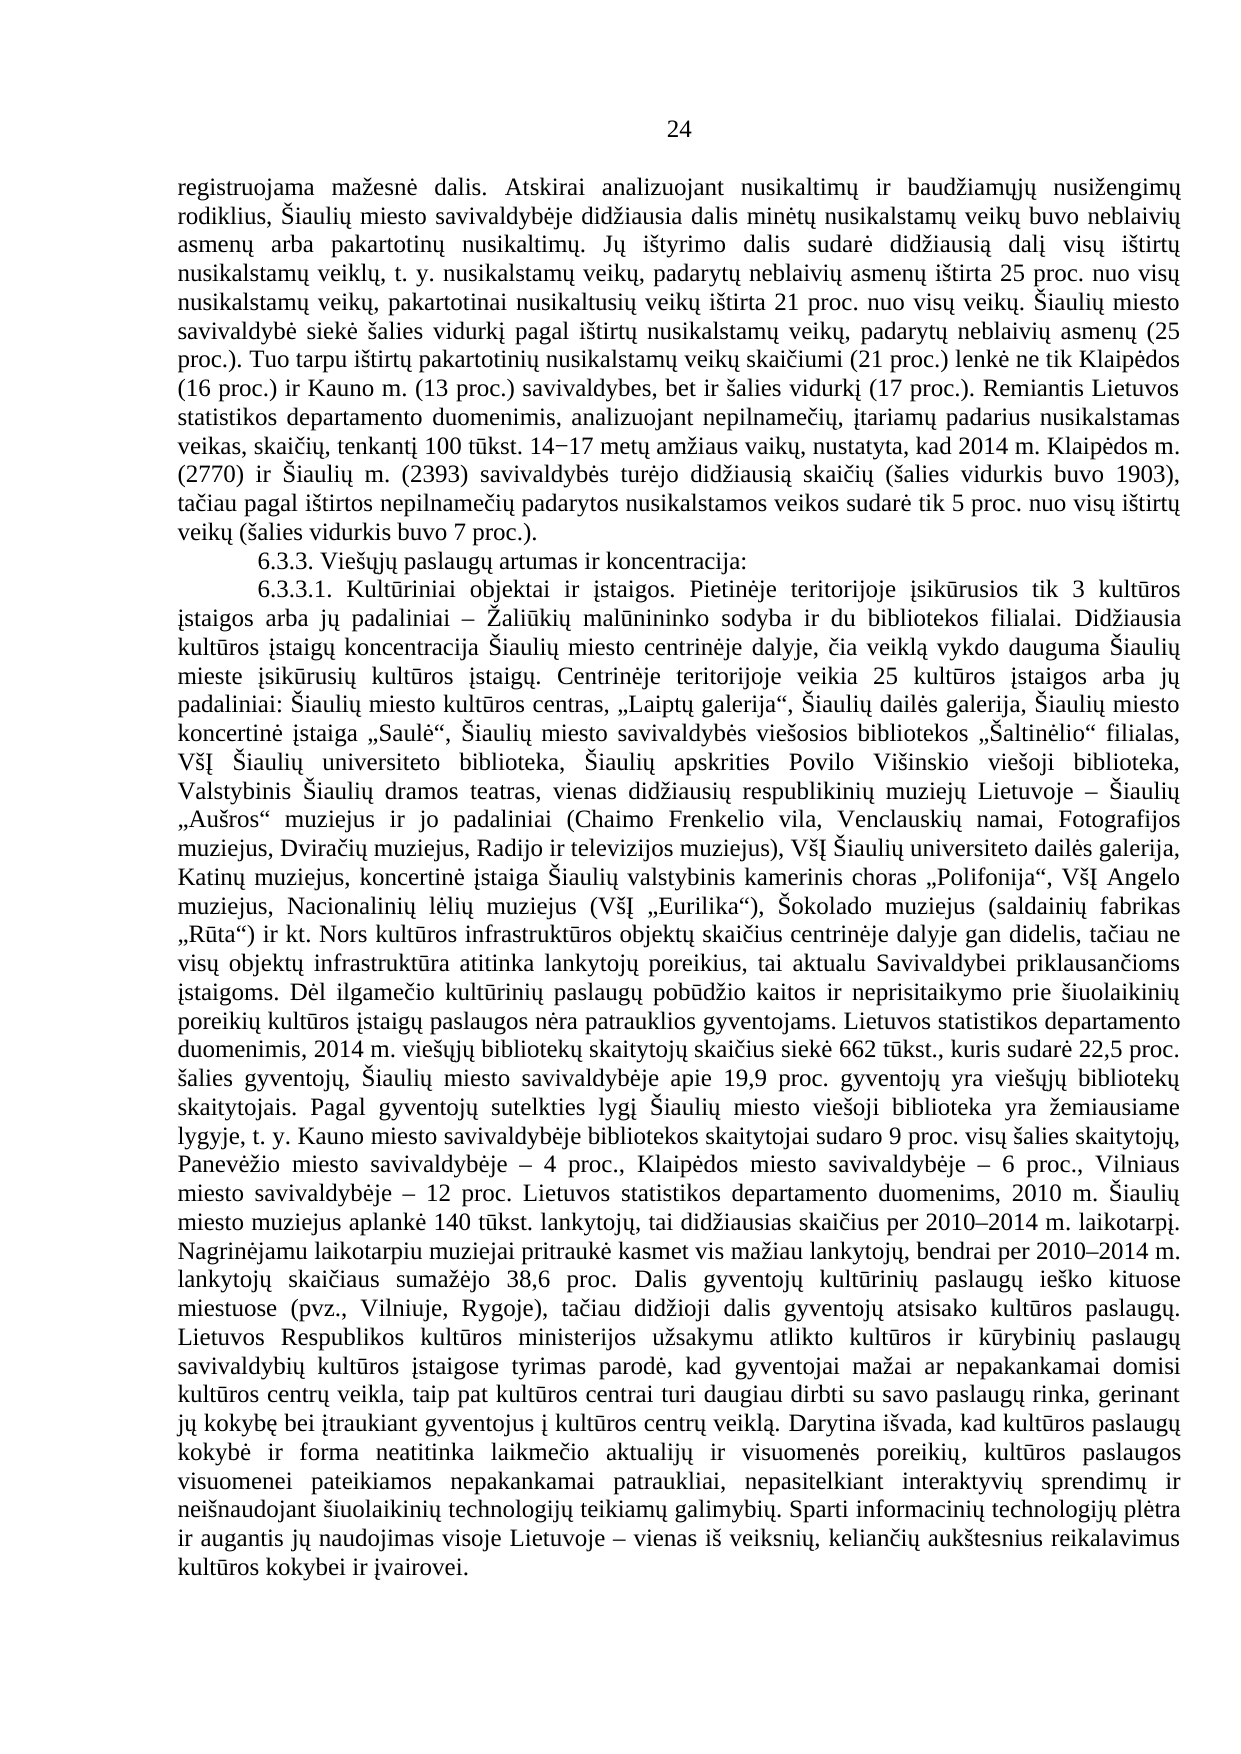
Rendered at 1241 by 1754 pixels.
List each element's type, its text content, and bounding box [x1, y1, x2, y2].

text 6.3.3. Viešųjų paslaugų artumas ir koncentracija: [177, 546, 1181, 574]
text registruojama mažesnė dalis. Atskirai analizuojant nusikaltimų ir baudžiamųjų nusižengimų rodiklius, Šiaulių miesto savivaldybėje didžiausia dalis minėtų nusikalstamų veikų buvo neblaivių asmenų arba pakartotinų nusikaltimų. Jų ištyrimo dalis sudarė didžiausią dalį visų ištirtų nusikalstamų veiklų, t. y. nusikalstamų veikų, padarytų neblaivių asmenų ištirta 25 proc. nuo visų nusikalstamų veikų, pakartotinai nusikaltusių veikų ištirta 21 proc. nuo visų veikų. Šiaulių miesto savivaldybė siekė šalies vidurkį pagal ištirtų nusikalstamų veikų, padarytų neblaivių asmenų (25 proc.). Tuo tarpu ištirtų pakartotinių nusikalstamų veikų skaičiumi (21 proc.) lenkė ne tik Klaipėdos (16 proc.) ir Kauno m. (13 proc.) savivaldybes, bet ir šalies vidurkį (17 proc.). Remiantis Lietuvos statistikos departamento duomenimis, analizuojant nepilnamečių, įtariamų padarius nusikalstamas veikas, skaičių, tenkantį 100 tūkst. 14−17 metų amžiaus vaikų, nustatyta, kad 2014 m. Klaipėdos m. (2770) ir Šiaulių m. (2393) savivaldybės turėjo didžiausią skaičių (šalies vidurkis buvo 1903), tačiau pagal ištirtos nepilnamečių padarytos nusikalstamos veikos sudarė tik 5 proc. nuo visų ištirtų veikų (šalies vidurkis buvo 7 proc.). [177, 172, 1181, 546]
text 6.3.3.1. Kultūriniai objektai ir įstaigos. Pietinėje teritorijoje įsikūrusios tik 3 kultūros įstaigos arba jų padaliniai – Žaliūkių malūnininko sodyba ir du bibliotekos filialai. Didžiausia kultūros įstaigų koncentracija Šiaulių miesto centrinėje dalyje, čia veiklą vykdo dauguma Šiaulių mieste įsikūrusių kultūros įstaigų. Centrinėje teritorijoje veikia 25 kultūros įstaigos arba jų padaliniai: Šiaulių miesto kultūros centras, „Laiptų galerija“, Šiaulių dailės galerija, Šiaulių miesto koncertinė įstaiga „Saulė“, Šiaulių miesto savivaldybės viešosios bibliotekos „Šaltinėlio“ filialas, VšĮ Šiaulių universiteto biblioteka, Šiaulių apskrities Povilo Višinskio viešoji biblioteka, Valstybinis Šiaulių dramos teatras, vienas didžiausių respublikinių muziejų Lietuvoje – Šiaulių „Aušros“ muziejus ir jo padaliniai (Chaimo Frenkelio vila, Venclauskių namai, Fotografijos muziejus, Dviračių muziejus, Radijo ir televizijos muziejus), VšĮ Šiaulių universiteto dailės galerija, Katinų muziejus, koncertinė įstaiga Šiaulių valstybinis kamerinis choras „Polifonija“, VšĮ Angelo muziejus, Nacionalinių lėlių muziejus (VšĮ „Eurilika“), Šokolado muziejus (saldainių fabrikas „Rūta“) ir kt. Nors kultūros infrastruktūros objektų skaičius centrinėje dalyje gan didelis, tačiau ne visų objektų infrastruktūra atitinka lankytojų poreikius, tai aktualu Savivaldybei priklausančioms įstaigoms. Dėl ilgamečio kultūrinių paslaugų pobūdžio kaitos ir neprisitaikymo prie šiuolaikinių poreikių kultūros įstaigų paslaugos nėra patrauklios gyventojams. Lietuvos statistikos departamento duomenimis, 2014 m. viešųjų bibliotekų skaitytojų skaičius siekė 662 tūkst., kuris sudarė 22,5 proc. šalies gyventojų, Šiaulių miesto savivaldybėje apie 19,9 proc. gyventojų yra viešųjų bibliotekų skaitytojais. Pagal gyventojų sutelkties lygį Šiaulių miesto viešoji biblioteka yra žemiausiame lygyje, t. y. Kauno miesto savivaldybėje bibliotekos skaitytojai sudaro 9 proc. visų šalies skaitytojų, Panevėžio miesto savivaldybėje – 4 proc., Klaipėdos miesto savivaldybėje – 6 proc., Vilniaus miesto savivaldybėje – 12 proc. Lietuvos statistikos departamento duomenims, 2010 m. Šiaulių miesto muziejus aplankė 140 tūkst. lankytojų, tai didžiausias skaičius per 2010–2014 m. laikotarpį. Nagrinėjamu laikotarpiu muziejai pritraukė kasmet vis mažiau lankytojų, bendrai per 2010–2014 m. lankytojų skaičiaus sumažėjo 38,6 proc. Dalis gyventojų kultūrinių paslaugų ieško kituose miestuose (pvz., Vilniuje, Rygoje), tačiau didžioji dalis gyventojų atsisako kultūros paslaugų. Lietuvos Respublikos kultūros ministerijos užsakymu atlikto kultūros ir kūrybinių paslaugų savivaldybių kultūros įstaigose tyrimas parodė, kad gyventojai mažai ar nepakankamai domisi kultūros centrų veikla, taip pat kultūros centrai turi daugiau dirbti su savo paslaugų rinka, gerinant jų kokybę bei įtraukiant gyventojus į kultūros centrų veiklą. Darytina išvada, kad kultūros paslaugų kokybė ir forma neatitinka laikmečio aktualijų ir visuomenės poreikių, kultūros paslaugos visuomenei pateikiamos nepakankamai patraukliai, nepasitelkiant interaktyvių sprendimų ir neišnaudojant šiuolaikinių technologijų teikiamų galimybių. Sparti informacinių technologijų plėtra ir augantis jų naudojimas visoje Lietuvoje – vienas iš veiksnių, keliančių aukštesnius reikalavimus kultūros kokybei ir įvairovei. [177, 574, 1181, 1581]
